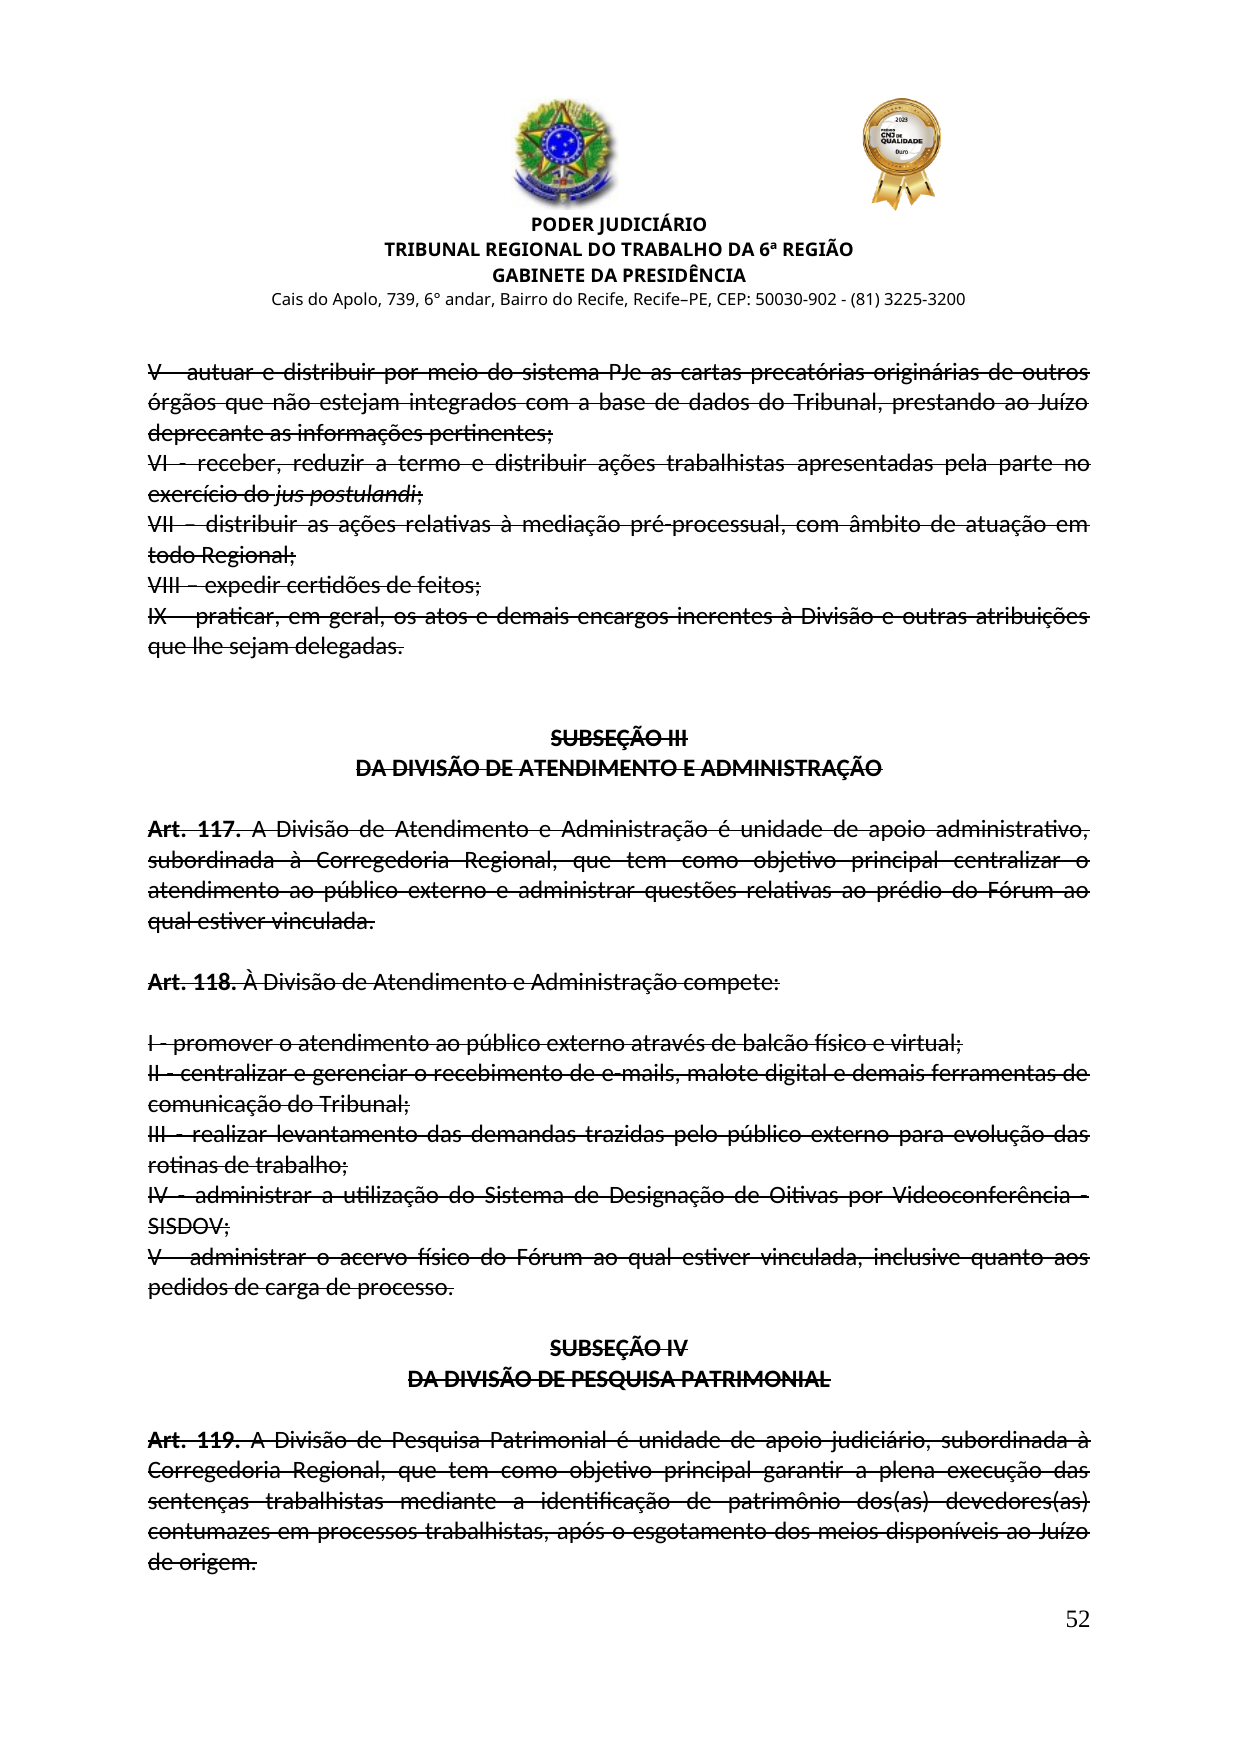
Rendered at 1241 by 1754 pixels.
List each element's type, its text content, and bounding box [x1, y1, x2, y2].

text VIII – expedir certidões de feitos; [147, 569, 1090, 600]
text Art. 117. A Divisão de Atendimento e Administração é unidade de apoio administrativo, subordinada à Corregedoria Regional, que tem como objetivo principal centralizar o atendimento ao público externo e administrar questões relativas ao prédio do Fórum ao qual estiver vinculada. [147, 831, 1090, 860]
text III - realizar levantamento das demandas trazidas pelo público externo para evolução das rotinas de trabalho; [147, 1119, 1090, 1135]
text DA DIVISÃO DE PESQUISA PATRIMONIAL [147, 1363, 1090, 1393]
text VI - receber, reduzir a termo e distribuir ações trabalhistas apresentadas pela parte no exercício do jus postulandi; [147, 447, 1090, 464]
text Art. 117. A Divisão de Atendimento e Administração é unidade de apoio administrativo, subordinada à Corregedoria Regional, que tem como objetivo principal centralizar o atendimento ao público externo e administrar questões relativas ao prédio do Fórum ao qual estiver vinculada. [147, 813, 1090, 830]
text Art. 119. A Divisão de Pesquisa Patrimonial é unidade de apoio judiciário, subordinada à Corregedoria Regional, que tem como objetivo principal garantir a plena execução das sentenças trabalhistas mediante a identificação de patrimônio dos(as) devedores(as) contumazes em processos trabalhistas, após o esgotamento dos meios disponíveis ao Juízo de origem. [147, 1502, 1090, 1532]
text III - realizar levantamento das demandas trazidas pelo público externo para evolução das rotinas de trabalho; [147, 1136, 1090, 1180]
text IV - administrar a utilização do Sistema de Designação de Oitivas por Videoconferência - SISDOV; [147, 1180, 1090, 1241]
text V - administrar o acervo físico do Fórum ao qual estiver vinculada, inclusive quanto aos pedidos de carga de processo. [147, 1258, 1090, 1302]
text I - promover o atendimento ao público externo através de balcão físico e virtual; [147, 1027, 1090, 1058]
text IX – praticar, em geral, os atos e demais encargos inerentes à Divisão e outras atribuições que lhe sejam delegadas. [147, 617, 1090, 661]
text Art. 119. A Divisão de Pesquisa Patrimonial é unidade de apoio judiciário, subordinada à Corregedoria Regional, que tem como objetivo principal garantir a plena execução das sentenças trabalhistas mediante a identificação de patrimônio dos(as) devedores(as) contumazes em processos trabalhistas, após o esgotamento dos meios disponíveis ao Juízo de origem. [147, 1533, 1090, 1576]
text V - administrar o acervo físico do Fórum ao qual estiver vinculada, inclusive quanto aos pedidos de carga de processo. [147, 1241, 1090, 1257]
text VI - receber, reduzir a termo e distribuir ações trabalhistas apresentadas pela parte no exercício do jus postulandi; [147, 465, 1090, 508]
text Art. 119. A Divisão de Pesquisa Patrimonial é unidade de apoio judiciário, subordinada à Corregedoria Regional, que tem como objetivo principal garantir a plena execução das sentenças trabalhistas mediante a identificação de patrimônio dos(as) devedores(as) contumazes em processos trabalhistas, após o esgotamento dos meios disponíveis ao Juízo de origem. [147, 1472, 1090, 1501]
text Art. 119. A Divisão de Pesquisa Patrimonial é unidade de apoio judiciário, subordinada à Corregedoria Regional, que tem como objetivo principal garantir a plena execução das sentenças trabalhistas mediante a identificação de patrimônio dos(as) devedores(as) contumazes em processos trabalhistas, após o esgotamento dos meios disponíveis ao Juízo de origem. [147, 1442, 1090, 1471]
text SUBSEÇÃO III [147, 722, 1090, 752]
text Art. 117. A Divisão de Atendimento e Administração é unidade de apoio administrativo, subordinada à Corregedoria Regional, que tem como objetivo principal centralizar o atendimento ao público externo e administrar questões relativas ao prédio do Fórum ao qual estiver vinculada. [147, 861, 1090, 891]
text Art. 118. À Divisão de Atendimento e Administração compete: [147, 966, 1090, 997]
text Art. 119. A Divisão de Pesquisa Patrimonial é unidade de apoio judiciário, subordinada à Corregedoria Regional, que tem como objetivo principal garantir a plena execução das sentenças trabalhistas mediante a identificação de patrimônio dos(as) devedores(as) contumazes em processos trabalhistas, após o esgotamento dos meios disponíveis ao Juízo de origem. [147, 1424, 1090, 1440]
text VII – distribuir as ações relativas à mediação pré-processual, com âmbito de atuação em todo Regional; [147, 526, 1090, 569]
text DA DIVISÃO DE ATENDIMENTO E ADMINISTRAÇÃO [147, 752, 1090, 783]
text V - autuar e distribuir por meio do sistema PJe as cartas precatórias originárias de outros órgãos que não estejam integrados com a base de dados do Tribunal, prestando ao Juízo deprecante as informações pertinentes; [147, 356, 1090, 372]
text IX – praticar, em geral, os atos e demais encargos inerentes à Divisão e outras atribuições que lhe sejam delegadas. [147, 600, 1090, 616]
text II - centralizar e gerenciar o recebimento de e-mails, malote digital e demais ferramentas de comunicação do Tribunal; [147, 1058, 1090, 1074]
text VII – distribuir as ações relativas à mediação pré-processual, com âmbito de atuação em todo Regional; [147, 508, 1090, 525]
text Art. 117. A Divisão de Atendimento e Administração é unidade de apoio administrativo, subordinada à Corregedoria Regional, que tem como objetivo principal centralizar o atendimento ao público externo e administrar questões relativas ao prédio do Fórum ao qual estiver vinculada. [147, 892, 1090, 936]
text II - centralizar e gerenciar o recebimento de e-mails, malote digital e demais ferramentas de comunicação do Tribunal; [147, 1075, 1090, 1119]
text V - autuar e distribuir por meio do sistema PJe as cartas precatórias originárias de outros órgãos que não estejam integrados com a base de dados do Tribunal, prestando ao Juízo deprecante as informações pertinentes; [147, 373, 1090, 447]
text SUBSEÇÃO IV [147, 1332, 1090, 1363]
